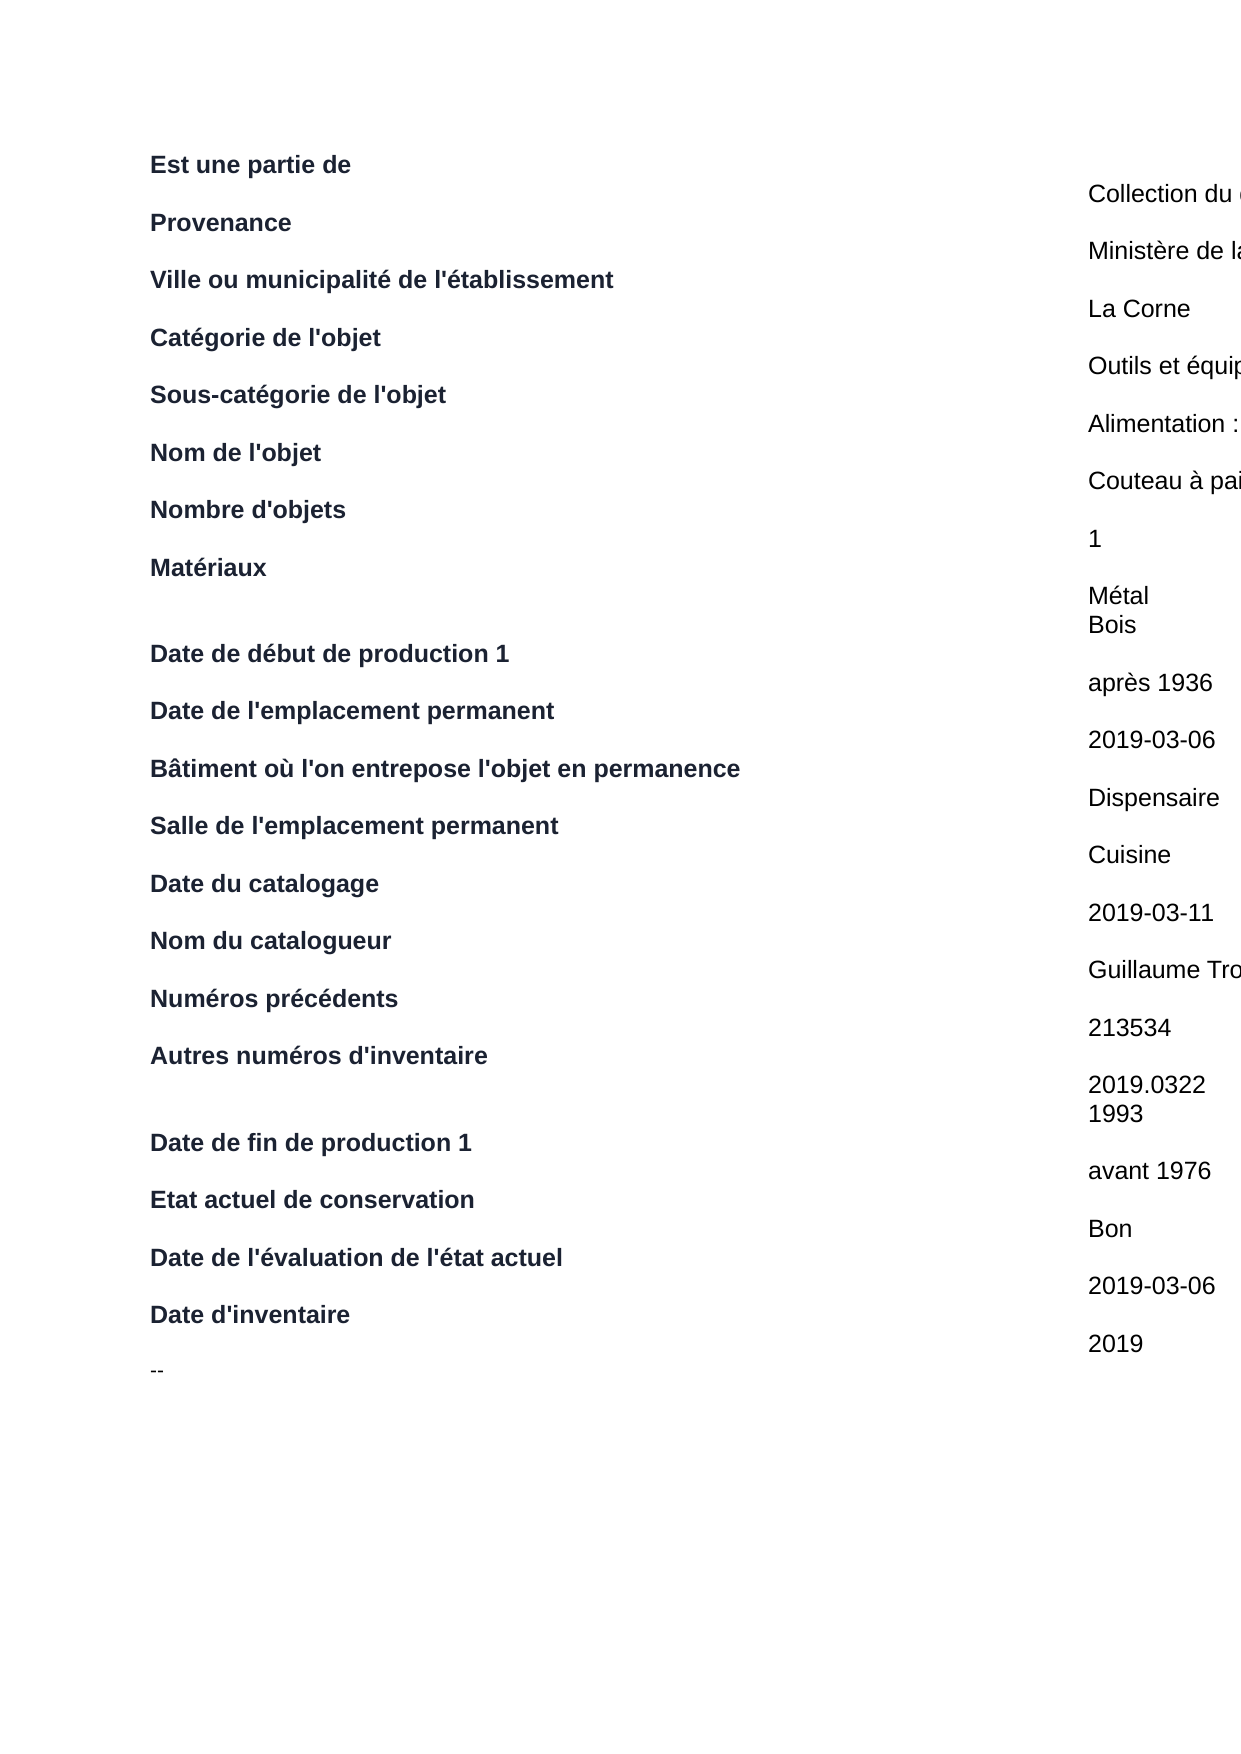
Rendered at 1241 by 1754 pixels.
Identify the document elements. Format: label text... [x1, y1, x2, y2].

text Est une partie de [150, 150, 1090, 179]
text 1 [1088, 524, 1240, 552]
text La Corne [1088, 294, 1240, 322]
text Salle de l'emplacement permanent [150, 811, 1090, 840]
text Numéros précédents [150, 984, 1090, 1012]
text Date de fin de production 1 [150, 1127, 1090, 1156]
text Nombre d'objets [150, 495, 1090, 524]
text 1993 [1088, 1099, 1240, 1127]
text Date de l'évaluation de l'état actuel [150, 1242, 1090, 1271]
text 2019 [1088, 1329, 1240, 1357]
text Guillaume Trottier [1088, 955, 1240, 984]
text avant 1976 [1088, 1156, 1240, 1185]
text Bois [1088, 610, 1240, 639]
text Date de début de production 1 [150, 639, 1090, 667]
text Nom du catalogueur [150, 926, 1090, 955]
text Matériaux [150, 552, 1090, 581]
text Autres numéros d'inventaire [150, 1041, 1090, 1070]
text Couteau à pain [1088, 466, 1240, 495]
text 2019.0322 [1088, 1070, 1240, 1099]
text Alimentation : préparation et conservation des aliments [1088, 409, 1240, 437]
text Catégorie de l'objet [150, 322, 1090, 351]
text Provenance [150, 207, 1090, 236]
text Cuisine [1088, 840, 1240, 869]
text Date de l'emplacement permanent [150, 696, 1090, 725]
text 2019-03-11 [1088, 897, 1240, 926]
text Ville ou municipalité de l'établissement [150, 265, 1090, 294]
text Ministère de la Culture et des Communications [1088, 236, 1240, 265]
text Bon [1088, 1214, 1240, 1242]
text 213534 [1088, 1012, 1240, 1041]
text Nom de l'objet [150, 437, 1090, 466]
text Etat actuel de conservation [150, 1185, 1090, 1214]
text Date d'inventaire [150, 1300, 1090, 1329]
text 2019-03-06 [1088, 1271, 1240, 1300]
text Outils et équipement pour les matériaux [1088, 351, 1240, 380]
text après 1936 [1088, 667, 1240, 696]
text Bâtiment où l'on entrepose l'objet en permanence [150, 754, 1090, 782]
text Dispensaire [1088, 782, 1240, 811]
text Métal [1088, 581, 1240, 610]
text Sous-catégorie de l'objet [150, 380, 1090, 409]
text Collection du dispensaire de La Corne [1088, 179, 1240, 207]
text Date du catalogage [150, 869, 1090, 897]
text 2019-03-06 [1088, 725, 1240, 754]
text -- [150, 1357, 1090, 1381]
